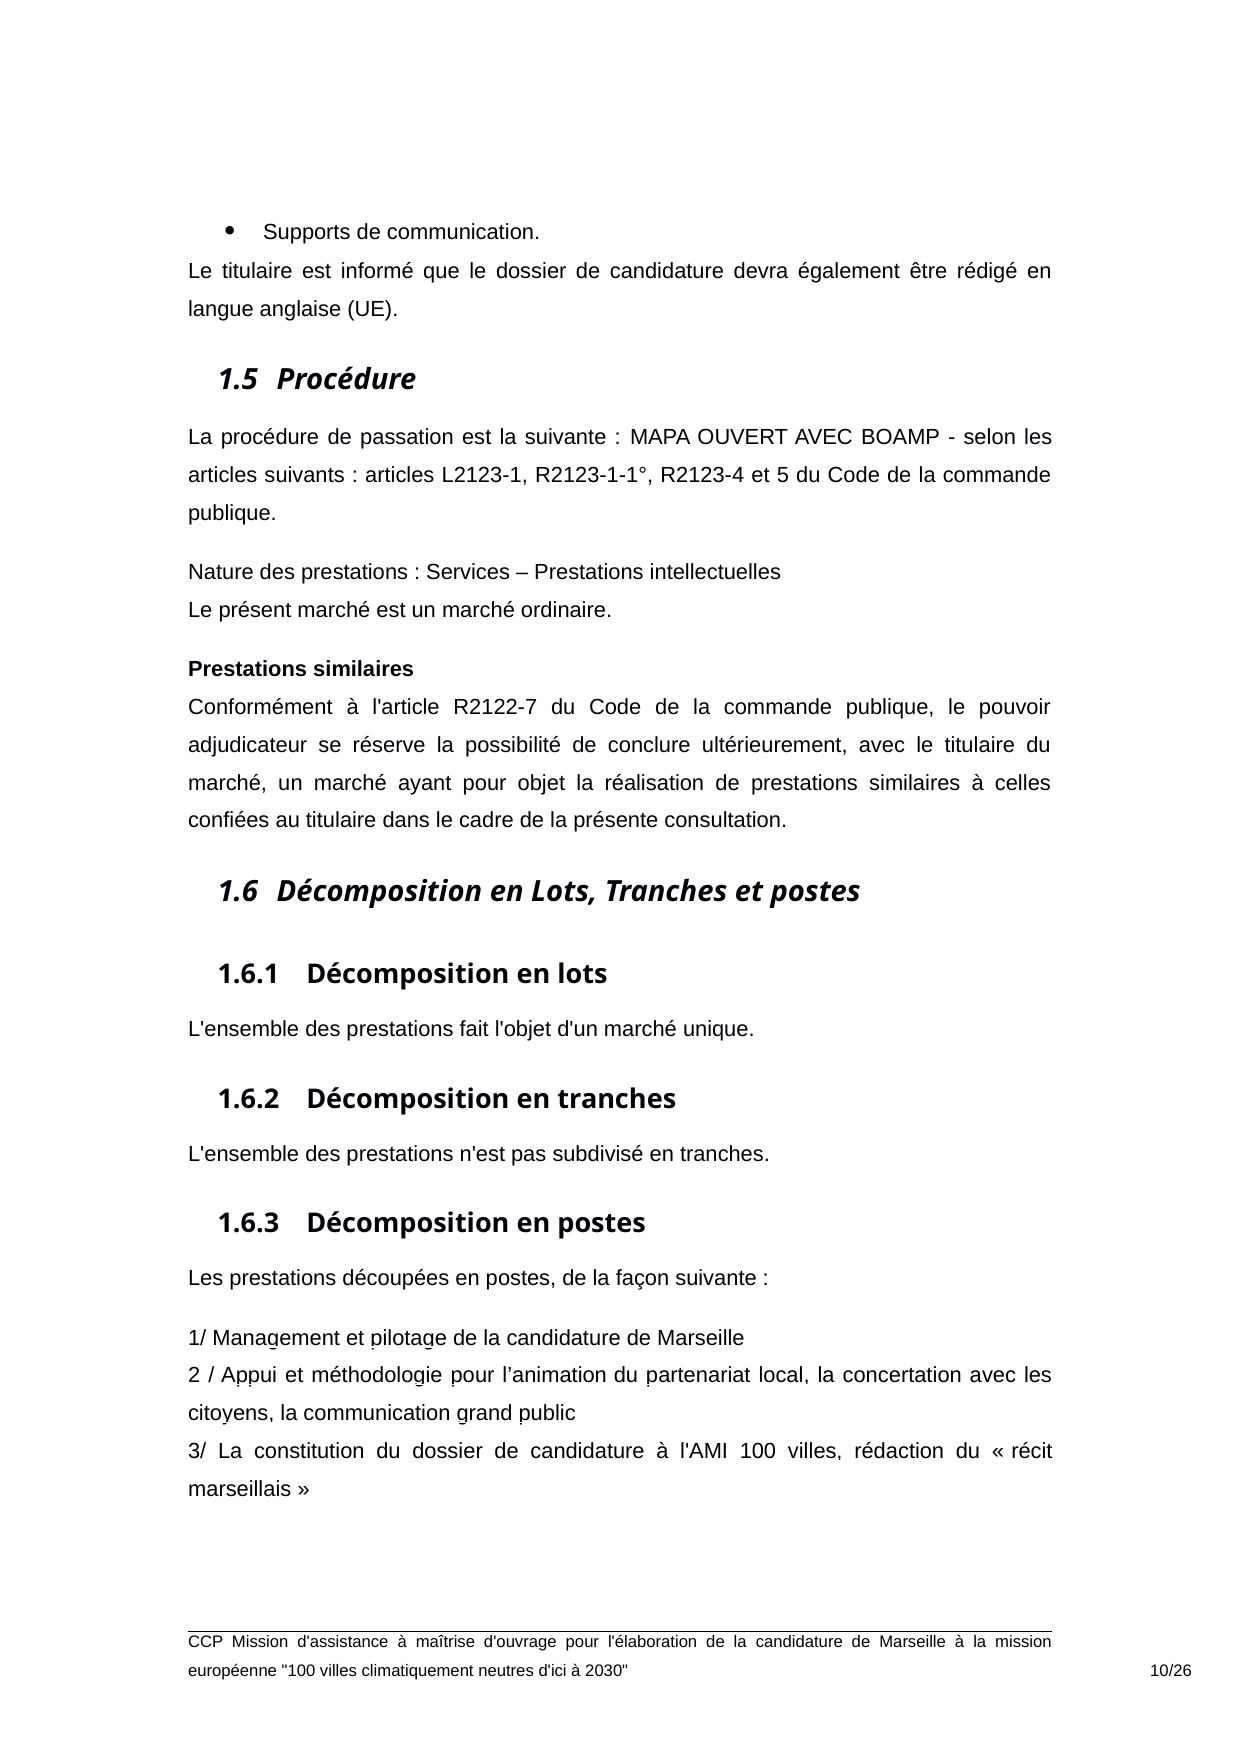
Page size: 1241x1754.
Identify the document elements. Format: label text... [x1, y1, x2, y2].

subtitle Décomposition en lots [188, 955, 1052, 992]
subtitle Décomposition en Lots, Tranches et postes [188, 870, 1052, 910]
text L'ensemble des prestations fait l'objet d'un marché unique. [188, 1016, 1052, 1041]
subtitle Décomposition en tranches [188, 1079, 1052, 1116]
text 1/ Management et pilotage de la candidature de Marseille [188, 1324, 1052, 1349]
text 2 / Appui et méthodologie pour l’animation du partenariat local, la concertation avec les [188, 1362, 1052, 1384]
text Le présent marché est un marché ordinaire. [188, 597, 1052, 622]
subtitle Décomposition en postes [188, 1203, 1052, 1240]
text Conformément à l'article R2122-7 du Code de la commande publique, le pouvoir adjudicateur se réserve la possibilité de conclure ultérieurement, avec le titulaire du marché, un marché ayant pour objet la réalisation de prestations similaires à celles confiées au titulaire dans le cadre de la présente consultation. [188, 694, 1052, 833]
text Les prestations découpées en postes, de la façon suivante : [188, 1265, 1052, 1290]
text La procédure de passation est la suivante : MAPA OUVERT AVEC BOAMP - selon les articles suivants : articles L2123-1, R2123-1-1°, R2123-4 et 5 du Code de la commande publique. [188, 424, 1052, 525]
list Supports de communication. [225, 219, 1052, 245]
text L'ensemble des prestations n'est pas subdivisé en tranches. [188, 1141, 1052, 1166]
text Prestations similaires [188, 656, 1052, 681]
text Nature des prestations : Services – Prestations intellectuelles [188, 559, 1052, 584]
text Le titulaire est informé que le dossier de candidature devra également être rédigé en langue anglaise (UE). [188, 258, 1052, 321]
text marseillais » [188, 1461, 1052, 1501]
subtitle Procédure [188, 358, 1052, 398]
text 3/ La constitution du dossier de candidature à l'AMI 100 villes, rédaction du « récit [188, 1438, 1052, 1460]
text citoyens, la communication grand public [188, 1385, 1052, 1425]
